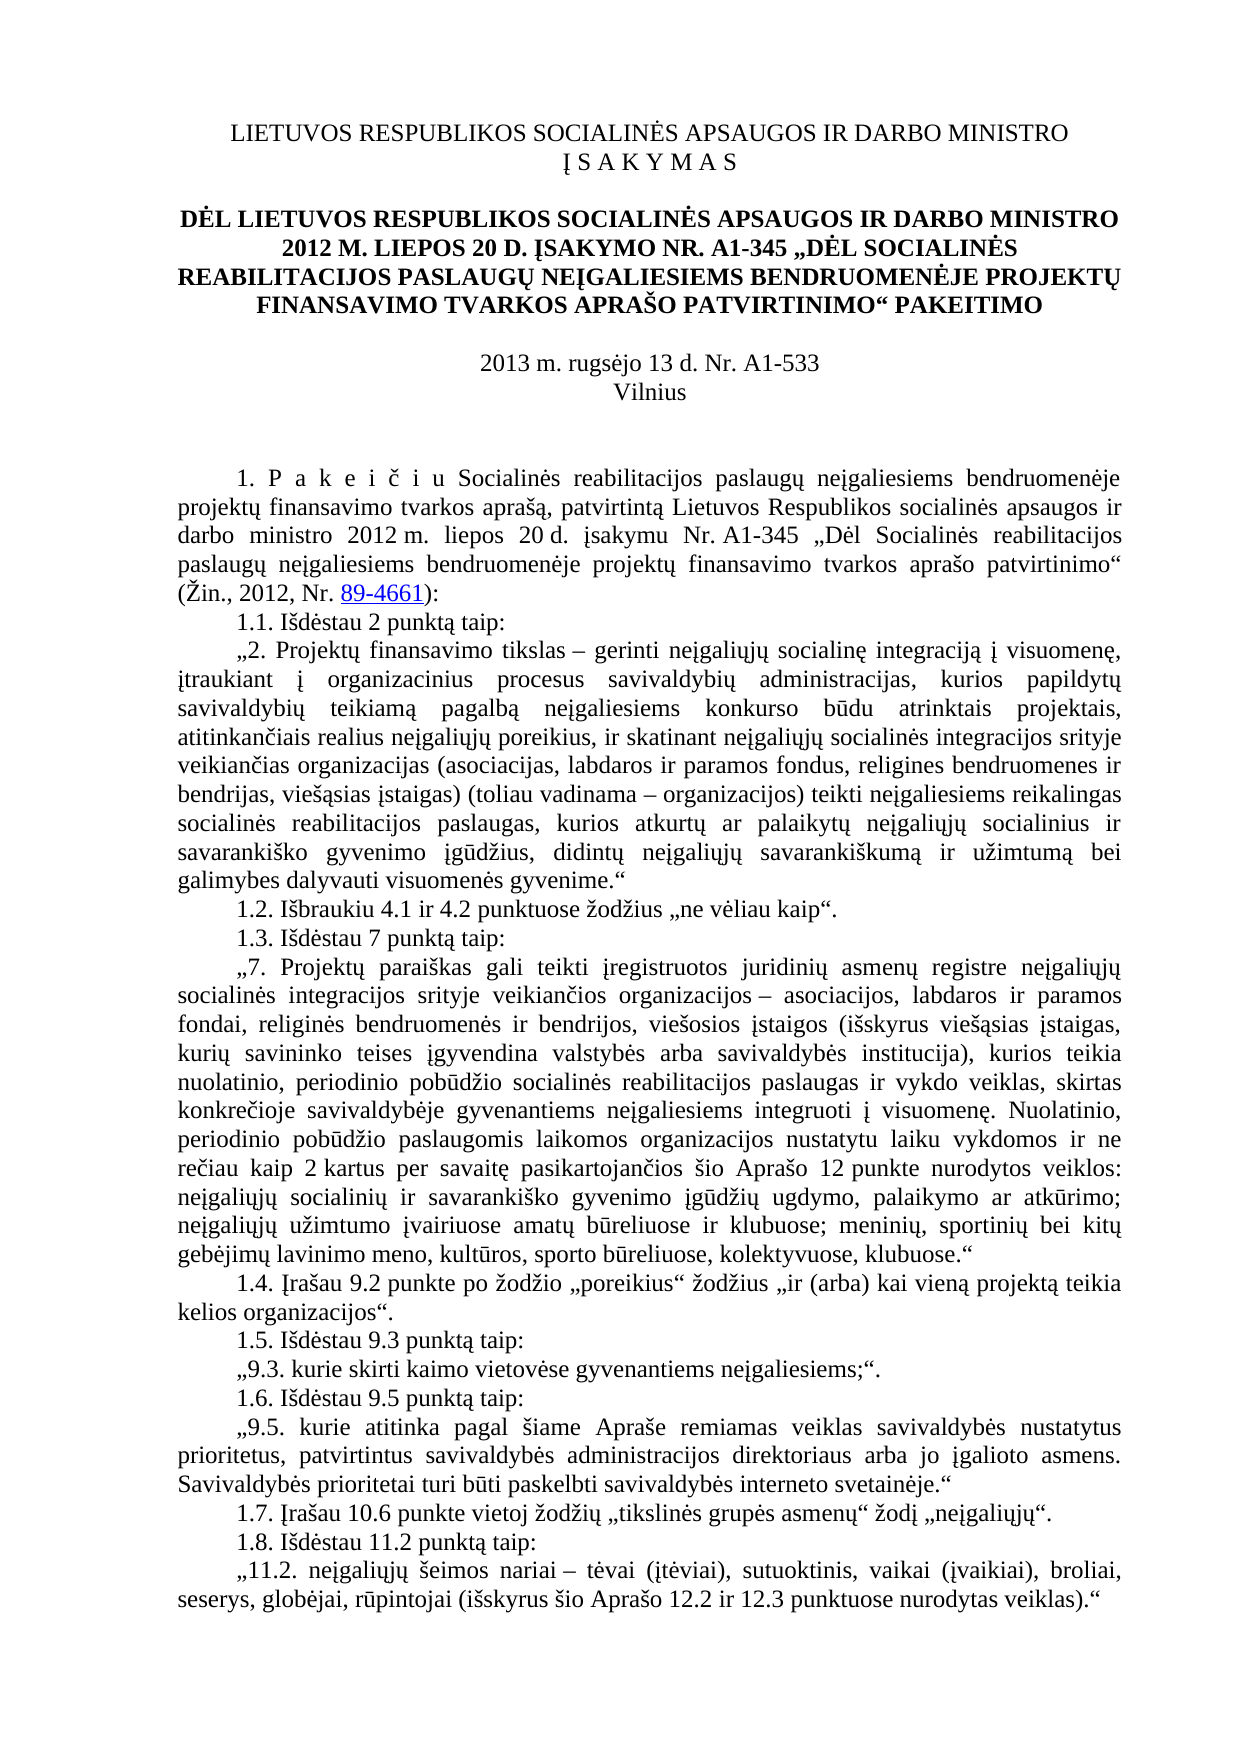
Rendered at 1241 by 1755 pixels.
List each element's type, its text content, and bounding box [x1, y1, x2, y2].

text „11.2. neįgaliųjų šeimos nariai – tėvai (įtėviai), sutuoktinis, vaikai (įvaikiai), broliai, seserys, globėjai, rūpintojai (išskyrus šio Aprašo 12.2 ir 12.3 punktuose nurodytas veiklas).“ [177, 1556, 1122, 1613]
text 1.7. Įrašau 10.6 punkte vietoj žodžių „tikslinės grupės asmenų“ žodį „neįgaliųjų“. [177, 1498, 1122, 1527]
text „9.3. kurie skirti kaimo vietovėse gyvenantiems neįgaliesiems;“. [177, 1354, 1122, 1383]
text „7. Projektų paraiškas gali teikti įregistruotos juridinių asmenų registre neįgaliųjų socialinės integracijos srityje veikiančios organizacijos – asociacijos, labdaros ir paramos fondai, religinės bendruomenės ir bendrijos, viešosios įstaigos (išskyrus viešąsias įstaigas, kurių savininko teises įgyvendina valstybės arba savivaldybės institucija), kurios teikia nuolatinio, periodinio pobūdžio socialinės reabilitacijos paslaugas ir vykdo veiklas, skirtas konkrečioje savivaldybėje gyvenantiems neįgaliesiems integruoti į visuomenę. Nuolatinio, periodinio pobūdžio paslaugomis laikomos organizacijos nustatytu laiku vykdomos ir ne rečiau kaip 2 kartus per savaitę pasikartojančios šio Aprašo 12 punkte nurodytos veiklos: neįgaliųjų socialinių ir savarankiško gyvenimo įgūdžių ugdymo, palaikymo ar atkūrimo; neįgaliųjų užimtumo įvairiuose amatų būreliuose ir klubuose; meninių, sportinių bei kitų gebėjimų lavinimo meno, kultūros, sporto būreliuose, kolektyvuose, klubuose.“ [177, 952, 1122, 1268]
text 1.2. Išbraukiu 4.1 ir 4.2 punktuose žodžius „ne vėliau kaip“. [177, 894, 1122, 923]
text 1. P a k e i č i u Socialinės reabilitacijos paslaugų neįgaliesiems bendruomenėje projektų finansavimo tvarkos aprašą, patvirtintą Lietuvos Respublikos socialinės apsaugos ir darbo ministro 2012 m. liepos 20 d. įsakymu Nr. A1-345 „Dėl Socialinės reabilitacijos paslaugų neįgaliesiems bendruomenėje projektų finansavimo tvarkos aprašo patvirtinimo“ (Žin., 2012, Nr. 89-4661): [177, 463, 1122, 607]
text Vilnius [177, 377, 1122, 406]
text 1.1. Išdėstau 2 punktą taip: [177, 607, 1122, 636]
text 1.8. Išdėstau 11.2 punktą taip: [177, 1527, 1122, 1556]
text „9.5. kurie atitinka pagal šiame Apraše remiamas veiklas savivaldybės nustatytus prioritetus, patvirtintus savivaldybės administracijos direktoriaus arba jo įgalioto asmens. Savivaldybės prioritetai turi būti paskelbti savivaldybės interneto svetainėje.“ [177, 1412, 1122, 1498]
text 1.6. Išdėstau 9.5 punktą taip: [177, 1383, 1122, 1412]
text 1.3. Išdėstau 7 punktą taip: [177, 923, 1122, 952]
text LIETUVOS RESPUBLIKOS SOCIALINĖS APSAUGOS IR DARBO MINISTRO [177, 118, 1122, 147]
text DĖL LIETUVOS RESPUBLIKOS SOCIALINĖS APSAUGOS IR DARBO MINISTRO 2012 M. LIEPOS 20 D. ĮSAKYMO Nr. A1-345 „DĖL SOCIALINĖS REABILITACIJOS PASLAUGŲ NEĮGALIESIEMS BENDRUOMENĖJE PROJEKTŲ FINANSAVIMO TVARKOS APRAŠO PATVIRTINIMO“ PAKEITIMO [177, 204, 1122, 319]
text 1.5. Išdėstau 9.3 punktą taip: [177, 1326, 1122, 1354]
text Į S A K Y M A S [177, 147, 1122, 176]
text 2013 m. rugsėjo 13 d. Nr. A1-533 [177, 348, 1122, 377]
text 1.4. Įrašau 9.2 punkte po žodžio „poreikius“ žodžius „ir (arba) kai vieną projektą teikia kelios organizacijos“. [177, 1268, 1122, 1326]
text „2. Projektų finansavimo tikslas – gerinti neįgaliųjų socialinę integraciją į visuomenę, įtraukiant į organizacinius procesus savivaldybių administracijas, kurios papildytų savivaldybių teikiamą pagalbą neįgaliesiems konkurso būdu atrinktais projektais, atitinkančiais realius neįgaliųjų poreikius, ir skatinant neįgaliųjų socialinės integracijos srityje veikiančias organizacijas (asociacijas, labdaros ir paramos fondus, religines bendruomenes ir bendrijas, viešąsias įstaigas) (toliau vadinama – organizacijos) teikti neįgaliesiems reikalingas socialinės reabilitacijos paslaugas, kurios atkurtų ar palaikytų neįgaliųjų socialinius ir savarankiško gyvenimo įgūdžius, didintų neįgaliųjų savarankiškumą ir užimtumą bei galimybes dalyvauti visuomenės gyvenime.“ [177, 636, 1122, 894]
